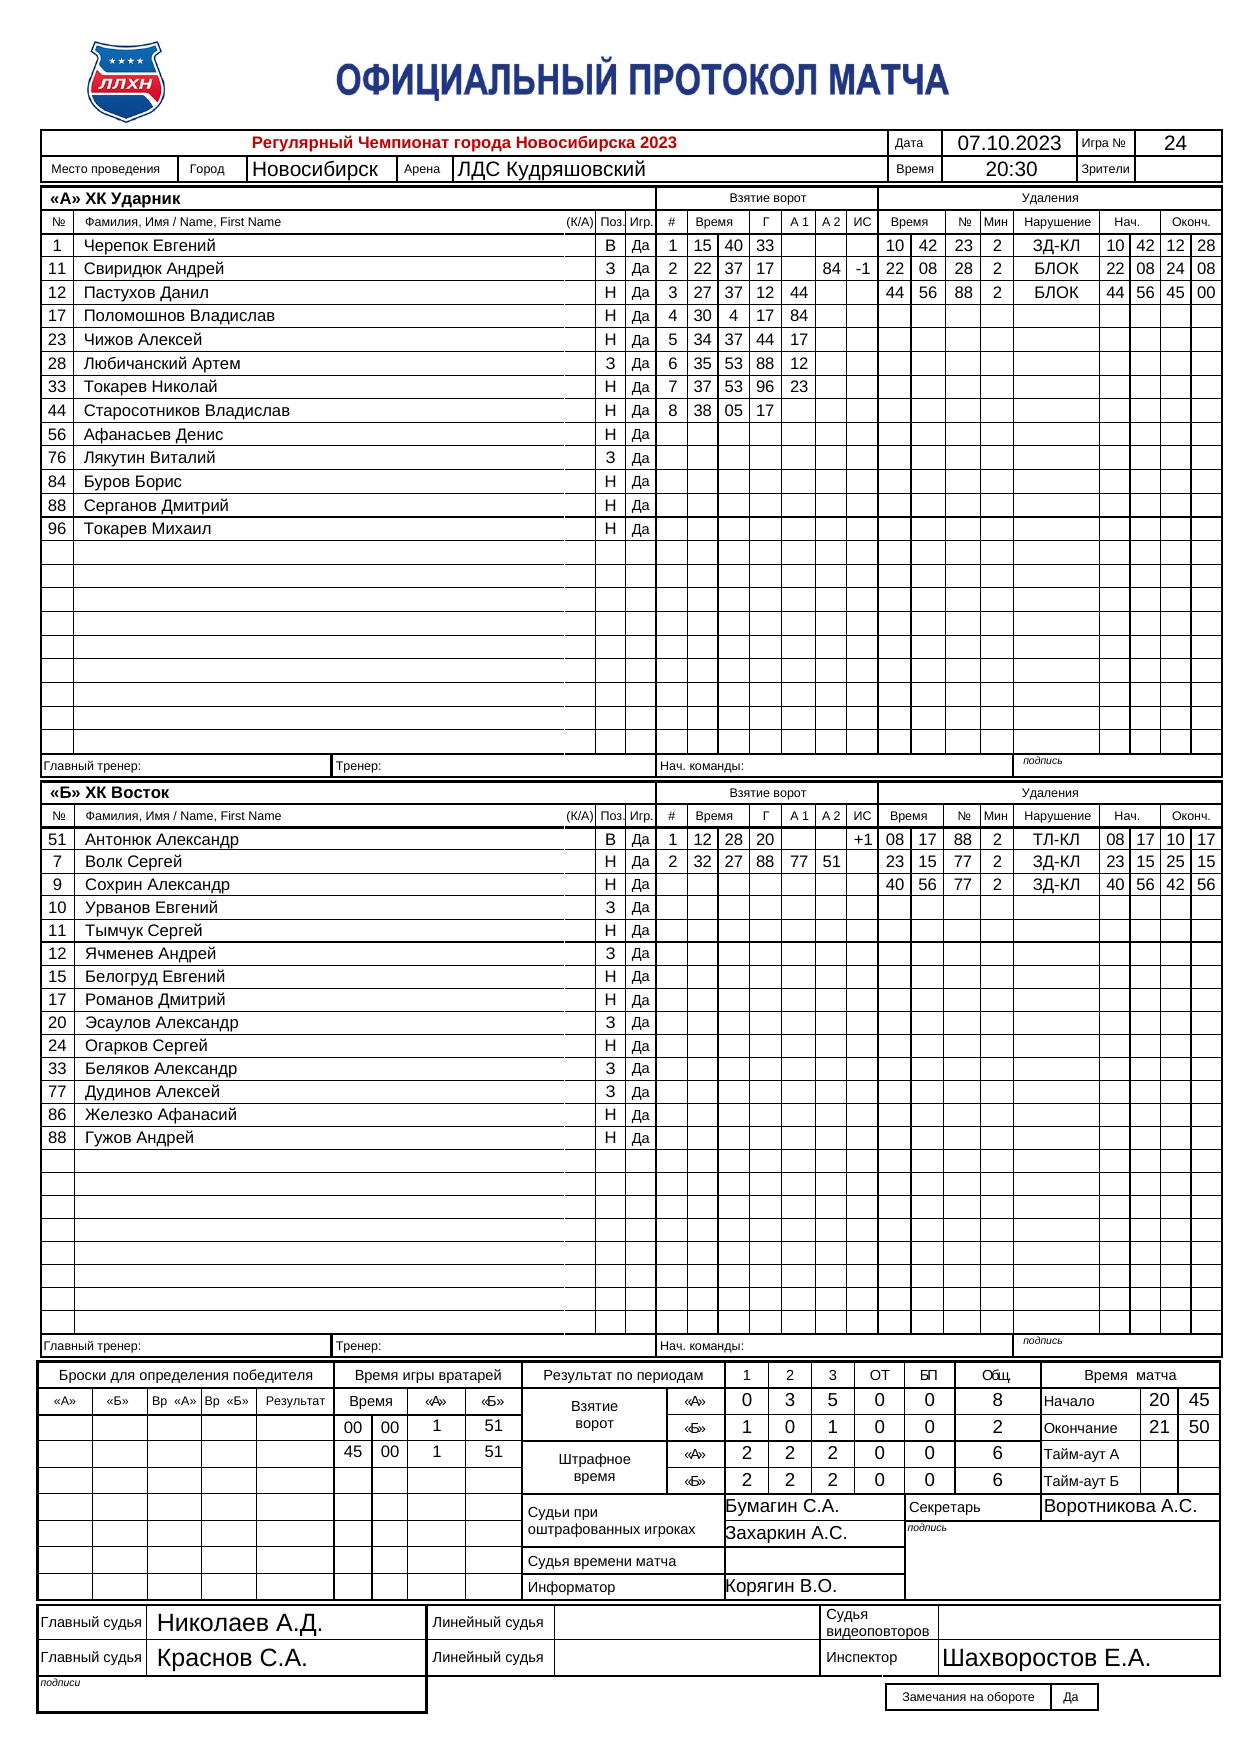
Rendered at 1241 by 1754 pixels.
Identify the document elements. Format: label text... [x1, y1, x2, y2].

table_cell 45 [1161, 281, 1190, 303]
table_cell 28 [42, 352, 73, 374]
table_cell [42, 1219, 74, 1241]
table_cell [719, 659, 749, 682]
table_cell 23 [782, 376, 815, 398]
table_cell 56 [1131, 281, 1160, 303]
table_cell [565, 1288, 595, 1310]
table_cell [816, 1012, 846, 1033]
table_cell [565, 494, 595, 516]
table_cell 22 [879, 257, 910, 280]
table_cell [1131, 1035, 1160, 1057]
table_cell [816, 683, 846, 706]
table_cell А 1 [782, 805, 815, 826]
table_cell 22 [1100, 257, 1129, 280]
table_cell 0 [769, 1415, 811, 1440]
table_cell [1100, 1173, 1129, 1195]
table_cell [879, 1219, 910, 1241]
table_cell [879, 1311, 910, 1333]
table_cell [1131, 588, 1160, 611]
table_cell [1131, 328, 1160, 351]
table_cell [1100, 1311, 1129, 1333]
table_cell 1 [726, 1415, 768, 1440]
table_cell [719, 1173, 749, 1195]
table_cell 15 [688, 235, 717, 256]
table_cell [596, 1219, 625, 1241]
table_cell [946, 707, 980, 729]
table_cell Информатор [523, 1575, 724, 1599]
table_cell [42, 707, 73, 729]
table_cell [657, 1242, 687, 1264]
table_cell [981, 1104, 1013, 1126]
table_cell Главный судья [39, 1606, 146, 1639]
table_cell [912, 1219, 943, 1241]
table_cell [782, 1288, 815, 1310]
table_cell [750, 1219, 781, 1241]
table_cell [1131, 518, 1160, 540]
table_cell [596, 1288, 625, 1310]
table_cell [1161, 659, 1190, 682]
table_cell [565, 399, 595, 422]
table_cell [1179, 1468, 1219, 1493]
table_cell [148, 1521, 201, 1546]
table_cell [74, 612, 564, 634]
table_cell Тымчук Сергей [75, 920, 564, 941]
table_cell Н [596, 874, 625, 895]
table_cell [1014, 1219, 1099, 1241]
table_cell [879, 1265, 910, 1287]
table_cell [981, 305, 1013, 327]
table_cell [782, 1012, 815, 1033]
table_cell [879, 588, 910, 611]
table_cell [719, 1288, 749, 1310]
table_cell Старосотников Владислав [74, 399, 564, 422]
table_cell Да [626, 518, 655, 540]
table_cell [39, 1574, 92, 1599]
table_cell [981, 1265, 1013, 1287]
table_cell [750, 446, 781, 469]
table_cell Буров Борис [74, 470, 564, 493]
table_cell [946, 494, 980, 516]
table_cell [782, 588, 815, 611]
table_cell [1192, 683, 1221, 706]
table_cell Линейный судья [428, 1606, 554, 1639]
table_cell [912, 612, 945, 634]
table_cell [944, 966, 980, 987]
table_cell [1014, 588, 1099, 611]
table_cell [912, 352, 945, 374]
table_cell З [596, 1081, 625, 1103]
table_cell [719, 1311, 749, 1333]
table_cell 11 [42, 920, 74, 941]
table_cell [148, 1574, 201, 1599]
table_cell З [596, 1058, 625, 1079]
table_cell [944, 1127, 980, 1149]
table_cell [1014, 1265, 1099, 1287]
table_cell [879, 1150, 910, 1172]
table_cell [565, 659, 595, 682]
table_cell [1131, 1081, 1160, 1103]
table_cell [879, 518, 910, 540]
table_cell Нач. [1100, 211, 1160, 233]
table_cell # [657, 211, 687, 233]
table_cell Любичанский Артем [74, 352, 564, 374]
table_cell 7 [42, 850, 74, 872]
table_cell Да [626, 399, 655, 422]
table_cell [879, 730, 910, 753]
table_cell [1161, 541, 1190, 564]
table_cell [944, 943, 980, 964]
table_cell [626, 588, 655, 611]
table_cell [1192, 376, 1221, 398]
table_cell [879, 376, 910, 398]
table_cell [565, 423, 595, 445]
table_cell [782, 896, 815, 918]
table_cell [750, 1127, 781, 1149]
table_cell [946, 636, 980, 658]
table_cell [981, 1288, 1013, 1310]
table_cell Да [626, 257, 655, 280]
table_cell [879, 966, 910, 987]
table_cell [1014, 565, 1099, 587]
table_cell [1161, 1058, 1190, 1079]
table_cell [1192, 1012, 1221, 1033]
table_cell [944, 896, 980, 918]
table_cell Оконч. [1161, 805, 1221, 826]
table_cell ЛДС Кудряшовский [454, 157, 887, 181]
table_cell [981, 1196, 1013, 1218]
table_cell [657, 943, 687, 964]
table_cell 6 [956, 1468, 1040, 1493]
table_cell [944, 1104, 980, 1126]
table_cell 3 [657, 281, 687, 303]
table_cell [847, 874, 877, 895]
table_cell [944, 1196, 980, 1218]
table_cell [657, 1288, 687, 1310]
table_cell [1014, 730, 1099, 753]
table_cell Беляков Александр [75, 1058, 564, 1079]
table_cell 27 [688, 281, 717, 303]
table_cell [847, 1311, 877, 1333]
table_cell [1100, 966, 1129, 987]
table_cell Н [596, 281, 625, 303]
table_cell «А» [668, 1389, 724, 1413]
table_cell [719, 1081, 749, 1103]
table_cell [1192, 1219, 1221, 1241]
table_cell [847, 1173, 877, 1195]
table_cell [1131, 1150, 1160, 1172]
table_cell [750, 494, 781, 516]
table_cell 44 [1100, 281, 1129, 303]
table_cell В [596, 829, 625, 849]
table_cell [1161, 896, 1190, 918]
table_cell 15 [1131, 850, 1160, 872]
table_cell [1014, 636, 1099, 658]
table_cell БЛОК [1014, 281, 1099, 303]
table_cell [816, 1265, 846, 1287]
table_cell [373, 1547, 407, 1573]
table_cell 33 [42, 1058, 74, 1079]
table_cell [847, 1265, 877, 1287]
table_cell [782, 730, 815, 753]
table_cell [42, 1311, 74, 1333]
table_cell [565, 920, 595, 941]
table_cell [75, 1311, 564, 1333]
table_cell 2 [981, 850, 1013, 872]
table_cell Да [626, 920, 655, 941]
table_cell [688, 1058, 717, 1079]
table_cell 53 [719, 352, 749, 374]
table_cell [1131, 1127, 1160, 1149]
table_cell [148, 1416, 201, 1440]
table_cell [1131, 1242, 1160, 1264]
table_cell [944, 1035, 980, 1057]
table_cell 34 [688, 328, 717, 351]
table_cell [1192, 707, 1221, 729]
table_cell Лякутин Виталий [74, 446, 564, 469]
table_cell [1131, 612, 1160, 634]
table_cell 17 [750, 257, 781, 280]
table_cell Тайм-аут Б [1042, 1468, 1140, 1493]
table_cell [1014, 1173, 1099, 1195]
table_cell [1192, 352, 1221, 374]
table_cell Штрафное время [523, 1442, 666, 1493]
table_cell 1 [408, 1416, 465, 1440]
table_cell [816, 541, 846, 564]
table_cell [1192, 989, 1221, 1011]
table_cell Время [879, 211, 945, 233]
table_cell Главный тренер: [42, 1335, 330, 1356]
table_cell 50 [1179, 1415, 1219, 1440]
table_cell 28 [1192, 235, 1221, 256]
table_cell [1192, 541, 1221, 564]
table_cell [719, 943, 749, 964]
table_cell 0 [905, 1468, 954, 1493]
table_cell [688, 1311, 717, 1333]
table_cell [946, 305, 980, 327]
table_cell Да [626, 281, 655, 303]
table_cell [657, 565, 687, 587]
table_cell [657, 989, 687, 1011]
table_cell [750, 1288, 781, 1310]
table_cell [688, 1127, 717, 1149]
table_cell [879, 707, 910, 729]
table_cell 5 [657, 328, 687, 351]
table_cell 4 [719, 305, 749, 327]
table_cell Нач. [1100, 805, 1160, 826]
table_cell [565, 1104, 595, 1126]
table_cell 84 [816, 257, 846, 280]
table_cell [1161, 1265, 1190, 1287]
table_cell [75, 1196, 564, 1218]
table_cell [750, 1058, 781, 1079]
table_cell 5 [812, 1389, 854, 1413]
table_cell [879, 1288, 910, 1310]
table_cell 38 [688, 399, 717, 422]
table_cell 53 [719, 376, 749, 398]
table_cell [1131, 1288, 1160, 1310]
table_cell [816, 707, 846, 729]
table_cell [1161, 446, 1190, 469]
table_cell [816, 399, 846, 422]
table_cell [657, 874, 687, 895]
table_cell [626, 612, 655, 634]
table_cell [981, 896, 1013, 918]
table_cell 6 [657, 352, 687, 374]
table_cell [565, 1035, 595, 1057]
table_cell [719, 446, 749, 469]
table_cell 40 [719, 235, 749, 256]
table_cell [1131, 1012, 1160, 1033]
table_cell [782, 257, 815, 280]
table_cell [750, 896, 781, 918]
table_cell [1100, 896, 1129, 918]
table_cell [1141, 1441, 1177, 1467]
table_cell [912, 730, 945, 753]
table_cell 37 [719, 281, 749, 303]
table_cell [688, 636, 717, 658]
table_cell [912, 636, 945, 658]
table_cell [657, 494, 687, 516]
table_cell [565, 1173, 595, 1195]
table_cell [719, 874, 749, 895]
table_cell [879, 1242, 910, 1264]
table_cell [373, 1494, 407, 1520]
table_cell [1192, 730, 1221, 753]
table_cell «Б» [668, 1415, 724, 1440]
table_cell [1161, 1242, 1190, 1264]
table_cell [1100, 1242, 1129, 1264]
table_cell [782, 470, 815, 493]
table_cell [981, 328, 1013, 351]
table_cell [912, 1127, 943, 1149]
table_cell [879, 399, 910, 422]
table_cell [1192, 588, 1221, 611]
table_cell [626, 707, 655, 729]
table_cell Поз. [596, 211, 625, 233]
table_cell [688, 588, 717, 611]
table_cell [1192, 494, 1221, 516]
table_cell [782, 920, 815, 941]
table_cell Г [750, 805, 781, 826]
table_cell [1100, 1081, 1129, 1103]
table_cell [816, 966, 846, 987]
table_cell 51 [466, 1416, 521, 1440]
table_cell [657, 1150, 687, 1172]
table_cell [1161, 1173, 1190, 1195]
table_cell [1161, 376, 1190, 398]
table_cell [688, 1104, 717, 1126]
table_cell [42, 1150, 74, 1172]
table_cell [1161, 1288, 1190, 1310]
table_cell [816, 659, 846, 682]
table_cell [1100, 494, 1129, 516]
table_cell [93, 1468, 147, 1493]
table_cell Тренер: [333, 1335, 655, 1356]
table_cell [565, 1150, 595, 1172]
table_cell Мин [981, 805, 1013, 826]
table_cell [879, 1058, 910, 1079]
table_cell [657, 518, 687, 540]
table_cell [981, 399, 1013, 422]
table_cell [847, 446, 877, 469]
table_cell Нарушение [1014, 211, 1099, 233]
table_cell Тренер: [333, 755, 655, 776]
table_cell [1161, 1219, 1190, 1241]
table_cell [688, 612, 717, 634]
table_cell [981, 636, 1013, 658]
table_cell 1 [408, 1441, 465, 1467]
table_cell [912, 541, 945, 564]
table_cell Н [596, 1104, 625, 1126]
table_cell [1131, 683, 1160, 706]
table_cell [816, 423, 846, 445]
table_cell [1014, 612, 1099, 634]
table_header Броски для определения победителя [39, 1363, 333, 1387]
table_cell [565, 730, 595, 753]
table_cell [750, 943, 781, 964]
table_cell [657, 1196, 687, 1218]
table_cell [688, 446, 717, 469]
table_cell 35 [688, 352, 717, 374]
table_cell [782, 1127, 815, 1149]
table_cell [981, 565, 1013, 587]
table_cell [879, 446, 910, 469]
table_cell [816, 943, 846, 964]
table_cell [981, 683, 1013, 706]
table_cell [1131, 1173, 1160, 1195]
table_cell 20 [750, 829, 781, 849]
table_cell [42, 730, 73, 753]
table_cell [466, 1547, 521, 1573]
table_cell [1100, 683, 1129, 706]
table_cell 17 [42, 305, 73, 327]
table_cell [1100, 541, 1129, 564]
table_cell 42 [912, 235, 945, 256]
table_cell [657, 1081, 687, 1103]
table_cell [1014, 541, 1099, 564]
table_cell [565, 1311, 595, 1333]
table_cell [912, 1242, 943, 1264]
table_cell 2 [981, 829, 1013, 849]
table_cell [726, 1548, 904, 1573]
table_cell [847, 541, 877, 564]
table_cell Романов Дмитрий [75, 989, 564, 1011]
table_cell [657, 1173, 687, 1195]
table_cell [750, 730, 781, 753]
table_cell Главный тренер: [42, 755, 330, 776]
table_cell [981, 989, 1013, 1011]
table_cell [1161, 989, 1190, 1011]
table_cell [148, 1468, 201, 1493]
table_cell [596, 1196, 625, 1218]
table_cell [750, 518, 781, 540]
table_cell [1014, 1012, 1099, 1033]
table_cell [981, 470, 1013, 493]
table_cell Н [596, 518, 625, 540]
table_cell подпись [906, 1522, 1219, 1599]
table_cell [688, 1150, 717, 1172]
table_cell [1100, 518, 1129, 540]
table_cell [1192, 1196, 1221, 1218]
table_cell [555, 1640, 819, 1675]
table_cell [944, 1012, 980, 1033]
table_cell Николаев А.Д. [147, 1606, 425, 1639]
table_cell [1131, 352, 1160, 374]
table_cell [335, 1574, 371, 1599]
table_cell [750, 1012, 781, 1033]
table_cell [565, 588, 595, 611]
table_cell [847, 659, 877, 682]
table_cell [879, 683, 910, 706]
table_cell [847, 1219, 877, 1241]
table_cell 17 [1131, 829, 1160, 849]
table_cell [946, 730, 980, 753]
table_cell [1100, 989, 1129, 1011]
table_cell [373, 1521, 407, 1546]
table_header Удаления [879, 783, 1221, 803]
table_cell 2 [981, 257, 1013, 280]
table_cell [688, 730, 717, 753]
table_cell [1192, 896, 1221, 918]
table_cell [750, 707, 781, 729]
table_cell 37 [688, 376, 717, 398]
table_cell [1014, 423, 1099, 445]
table_cell [565, 707, 595, 729]
table_cell [1100, 376, 1129, 398]
table_cell [719, 730, 749, 753]
table_cell [847, 1196, 877, 1218]
table_cell [565, 1012, 595, 1033]
table_cell № [42, 805, 74, 826]
table_cell [74, 636, 564, 658]
table_cell 32 [688, 850, 717, 872]
table_cell [946, 376, 980, 398]
table_cell [1100, 707, 1129, 729]
table_cell 10 [1161, 829, 1190, 849]
table_cell [39, 1547, 92, 1573]
table_cell Нач. команды: [657, 1335, 1012, 1356]
table_cell [1014, 494, 1099, 516]
table_header 2 [769, 1363, 811, 1387]
table_cell 27 [719, 850, 749, 872]
table_cell 84 [42, 470, 73, 493]
table_cell [816, 328, 846, 351]
table_cell 8 [657, 399, 687, 422]
table_header «Б» ХК Восток [42, 783, 655, 803]
table_cell [847, 730, 877, 753]
table_cell [719, 920, 749, 941]
table_cell [912, 896, 943, 918]
table_cell [408, 1494, 465, 1520]
table_cell [750, 541, 781, 564]
table_cell [1014, 518, 1099, 540]
table_cell [816, 588, 846, 611]
table_cell [1192, 1173, 1221, 1195]
table_cell 05 [719, 399, 749, 422]
table_cell [466, 1521, 521, 1546]
table_cell [981, 1081, 1013, 1103]
table_cell [883, 1677, 1220, 1681]
table_header 3 [812, 1363, 854, 1387]
table_cell [565, 1081, 595, 1103]
table_cell [626, 1173, 655, 1195]
table_cell # [657, 805, 687, 826]
table_header Взятие ворот [657, 188, 877, 209]
table_cell [1131, 1104, 1160, 1126]
table_cell [1100, 470, 1129, 493]
table_cell [981, 612, 1013, 634]
table_cell З [596, 257, 625, 280]
table_cell [1161, 423, 1190, 445]
table_cell [657, 588, 687, 611]
table_cell [816, 1242, 846, 1264]
table_cell [1100, 565, 1129, 587]
table_cell 23 [1100, 850, 1129, 872]
table_cell ИС [847, 211, 877, 233]
table_cell [1014, 446, 1099, 469]
table_cell [782, 874, 815, 895]
table_cell [565, 612, 595, 634]
table_cell [1192, 470, 1221, 493]
table_cell Да [626, 423, 655, 445]
table_cell Корягин В.О. [726, 1575, 904, 1599]
table_cell [596, 588, 625, 611]
table_cell [1100, 1219, 1129, 1241]
table_cell [1192, 1150, 1221, 1172]
table_cell [847, 896, 877, 918]
table_cell 45 [335, 1441, 371, 1467]
table_cell [750, 1035, 781, 1057]
table_cell [912, 423, 945, 445]
table_cell [1131, 565, 1160, 587]
table_cell [202, 1441, 256, 1467]
table_cell [565, 1219, 595, 1241]
table_cell [847, 376, 877, 398]
table_cell [719, 707, 749, 729]
table_cell [750, 1265, 781, 1287]
table_cell [981, 352, 1013, 374]
table_cell 88 [42, 1127, 74, 1149]
table_cell 12 [688, 829, 717, 849]
table_cell [750, 612, 781, 634]
table_cell [719, 541, 749, 564]
table_cell [1014, 707, 1099, 729]
table_cell [257, 1441, 333, 1467]
table_cell (К/А) [565, 805, 595, 826]
table_cell [596, 1173, 625, 1195]
table_cell [1161, 328, 1190, 351]
table_cell [944, 1081, 980, 1103]
table_cell [1131, 376, 1160, 398]
table_cell [912, 518, 945, 540]
table_cell [912, 1196, 943, 1218]
table_cell [626, 683, 655, 706]
table_cell [847, 943, 877, 964]
table_cell [1014, 683, 1099, 706]
table_cell [912, 1081, 943, 1103]
table_cell [782, 1242, 815, 1264]
table_cell [719, 966, 749, 987]
table_cell [879, 565, 910, 587]
table_cell [596, 683, 625, 706]
table_cell [912, 565, 945, 587]
table_cell [981, 659, 1013, 682]
table_cell 0 [855, 1442, 904, 1467]
table_cell [1100, 423, 1129, 445]
table_cell 10 [1100, 235, 1129, 256]
table_cell [1100, 636, 1129, 658]
table_cell [981, 494, 1013, 516]
table_cell [74, 730, 564, 753]
table_cell Н [596, 920, 625, 941]
table_cell [565, 896, 595, 918]
table_cell 24 [42, 1035, 74, 1057]
table_cell [1014, 328, 1099, 351]
table_cell 12 [1161, 235, 1190, 256]
table_cell [816, 1196, 846, 1218]
table_cell [946, 328, 980, 351]
table_cell [782, 612, 815, 634]
table_cell [75, 1150, 564, 1172]
table_cell Ячменев Андрей [75, 943, 564, 964]
table_cell [782, 1196, 815, 1218]
table_cell [74, 541, 564, 564]
table_cell [750, 966, 781, 987]
table_cell [847, 1288, 877, 1310]
table_cell «Б» [93, 1389, 147, 1413]
table_cell [1136, 157, 1221, 181]
table_cell [1192, 446, 1221, 469]
table_cell [657, 966, 687, 987]
table_cell [626, 636, 655, 658]
table_cell [657, 541, 687, 564]
table_cell [565, 281, 595, 303]
table_cell 40 [879, 874, 910, 895]
table_cell 56 [42, 423, 73, 445]
table_cell [657, 896, 687, 918]
table_cell [565, 1196, 595, 1218]
table_cell [148, 1494, 201, 1520]
table_cell Да [626, 829, 655, 849]
table_cell [42, 1173, 74, 1195]
table_cell [750, 989, 781, 1011]
table_cell 0 [855, 1468, 904, 1493]
table_cell [719, 494, 749, 516]
table_cell [1192, 920, 1221, 941]
table_cell [1100, 730, 1129, 753]
table_cell Да [626, 494, 655, 516]
table_cell [719, 588, 749, 611]
table_cell [879, 1196, 910, 1218]
table_cell [879, 494, 910, 516]
table_cell Железко Афанасий [75, 1104, 564, 1126]
table_cell [847, 989, 877, 1011]
table_cell [565, 541, 595, 564]
table_cell [688, 966, 717, 987]
table_cell Линейный судья [428, 1640, 554, 1675]
table_cell [782, 966, 815, 987]
table_cell [719, 1035, 749, 1057]
table_cell [202, 1574, 256, 1599]
table_cell 21 [1141, 1415, 1177, 1440]
table_cell Н [596, 399, 625, 422]
table_header 1 [726, 1363, 768, 1387]
table_cell [816, 1150, 846, 1172]
table_cell З [596, 943, 625, 964]
table_cell 42 [1131, 235, 1160, 256]
table_cell [879, 470, 910, 493]
table_header Регулярный Чемпионат города Новосибирска 2023 [42, 131, 887, 155]
table_cell [750, 565, 781, 587]
table_cell 56 [912, 281, 945, 303]
table_cell 2 [769, 1442, 811, 1467]
table_cell [688, 659, 717, 682]
table_cell [847, 328, 877, 351]
table_cell [257, 1521, 333, 1546]
table_cell [782, 1311, 815, 1333]
table_cell [565, 565, 595, 587]
table_cell [782, 235, 815, 256]
table_cell [981, 966, 1013, 987]
table_cell [565, 1127, 595, 1149]
table_cell Время [335, 1389, 407, 1413]
table_cell [1014, 1288, 1099, 1310]
table_cell [912, 1058, 943, 1079]
table_cell [555, 1606, 819, 1639]
table_cell Тайм-аут А [1042, 1441, 1140, 1467]
table_cell 17 [782, 328, 815, 351]
table_cell Антонюк Александр [75, 829, 564, 849]
table_cell Н [596, 1035, 625, 1057]
table_cell [1161, 1311, 1190, 1333]
table_cell [816, 730, 846, 753]
table_cell [688, 943, 717, 964]
table_cell -1 [847, 257, 877, 280]
table_cell [93, 1494, 147, 1520]
table_cell 51 [42, 829, 74, 849]
table_cell Н [596, 850, 625, 872]
table_cell 2 [981, 874, 1013, 895]
table_header БП [905, 1363, 954, 1387]
table_cell [1131, 707, 1160, 729]
table_cell Фамилия, Имя / Name, First Name [75, 805, 565, 826]
table_cell [42, 636, 73, 658]
table_cell 0 [905, 1442, 954, 1467]
table_cell [981, 588, 1013, 611]
table_cell Да [626, 943, 655, 964]
table_cell [626, 1265, 655, 1287]
table_cell [719, 612, 749, 634]
table_cell [657, 920, 687, 941]
table_cell [657, 470, 687, 493]
table_cell 51 [466, 1441, 521, 1467]
table_cell 56 [912, 874, 943, 895]
table_cell [257, 1468, 333, 1493]
table_cell [1192, 943, 1221, 964]
table_cell [1131, 446, 1160, 469]
table_cell З [596, 446, 625, 469]
table_cell [1100, 328, 1129, 351]
table_header Замечания на обороте [887, 1685, 1050, 1709]
table_cell [688, 1265, 717, 1287]
table_cell ЗД-КЛ [1014, 235, 1099, 256]
table_cell [944, 1219, 980, 1241]
table_cell [466, 1468, 521, 1493]
table_cell [847, 612, 877, 634]
table_cell [912, 1265, 943, 1287]
table_cell [596, 730, 625, 753]
table_cell БЛОК [1014, 257, 1099, 280]
table_cell [1014, 470, 1099, 493]
table_cell Время [889, 157, 941, 181]
table_cell 0 [855, 1415, 904, 1440]
table_cell [816, 305, 846, 327]
table_cell [565, 328, 595, 351]
table_cell Токарев Николай [74, 376, 564, 398]
table_cell [847, 1035, 877, 1057]
table_cell [782, 683, 815, 706]
table_cell [688, 470, 717, 493]
table_cell [879, 328, 910, 351]
table_cell [847, 1058, 877, 1079]
table_cell [565, 376, 595, 398]
table_cell [912, 1173, 943, 1195]
table_cell [688, 874, 717, 895]
table_cell [335, 1494, 371, 1520]
table_cell [1131, 494, 1160, 516]
table_cell [946, 588, 980, 611]
table_cell 12 [42, 281, 73, 303]
table_cell [912, 943, 943, 964]
table_cell [816, 1081, 846, 1103]
table_cell [688, 1035, 717, 1057]
table_cell Дудинов Алексей [75, 1081, 564, 1103]
table_cell 76 [42, 446, 73, 469]
table_cell 88 [42, 494, 73, 516]
table_cell Зрители [1078, 157, 1134, 181]
table_cell [1161, 470, 1190, 493]
table_cell «А» [39, 1389, 92, 1413]
table_cell [750, 920, 781, 941]
table_cell [93, 1547, 147, 1573]
table_cell [912, 707, 945, 729]
table_cell [1131, 1311, 1160, 1333]
table_cell [1161, 352, 1190, 374]
table_cell [1131, 1265, 1160, 1287]
table_cell [782, 989, 815, 1011]
table_cell [750, 423, 781, 445]
table_cell [946, 565, 980, 587]
table_cell [688, 494, 717, 516]
table_cell [1100, 1196, 1129, 1218]
table_cell Н [596, 494, 625, 516]
table_cell [782, 1058, 815, 1079]
table_cell [626, 541, 655, 564]
table_cell «Б » [466, 1389, 521, 1413]
table_cell [816, 874, 846, 895]
table_cell Да [626, 966, 655, 987]
table_cell [912, 588, 945, 611]
table_cell [981, 1219, 1013, 1241]
table_cell [1131, 1058, 1160, 1079]
table_cell [596, 707, 625, 729]
table_cell [42, 541, 73, 564]
table_cell [373, 1468, 407, 1493]
table_cell [626, 659, 655, 682]
table_cell [1192, 1127, 1221, 1149]
table_cell Н [596, 305, 625, 327]
table_cell [565, 235, 595, 256]
table_cell 10 [42, 896, 74, 918]
table_cell [816, 352, 846, 374]
table_header Время игры вратарей [335, 1363, 521, 1387]
table_cell [782, 636, 815, 658]
table_cell [75, 1173, 564, 1195]
table_cell [719, 565, 749, 587]
table_cell [981, 1035, 1013, 1057]
table_cell 3 [769, 1389, 811, 1413]
table_header Игра № [1078, 131, 1134, 155]
table_cell [93, 1416, 147, 1440]
table_cell Да [626, 1035, 655, 1057]
table_cell [596, 1242, 625, 1264]
table_cell 8 [956, 1389, 1040, 1413]
table_cell Да [626, 1104, 655, 1126]
table_cell [373, 1574, 407, 1599]
table_cell [1192, 328, 1221, 351]
table_cell [750, 683, 781, 706]
table_cell [75, 1288, 564, 1310]
table_cell [981, 730, 1013, 753]
table_cell [1100, 1265, 1129, 1287]
table_cell [565, 257, 595, 280]
table_cell 00 [373, 1416, 407, 1440]
table_cell Время [688, 211, 749, 233]
table_cell [688, 989, 717, 1011]
table_cell [944, 1288, 980, 1310]
table_cell [596, 1265, 625, 1287]
table_cell 88 [946, 281, 980, 303]
table_cell [1014, 943, 1099, 964]
table_cell [981, 707, 1013, 729]
table_cell [816, 1288, 846, 1310]
table_cell [1192, 966, 1221, 987]
table_cell [750, 1104, 781, 1126]
table_cell 00 [373, 1441, 407, 1467]
table_cell [1014, 352, 1099, 374]
table_cell [1100, 399, 1129, 422]
table_cell Новосибирск [248, 157, 396, 181]
table_cell 08 [1100, 829, 1129, 849]
table_cell 77 [944, 874, 980, 895]
table_cell Да [626, 446, 655, 469]
table_cell [912, 966, 943, 987]
table_cell 23 [946, 235, 980, 256]
table_cell [657, 730, 687, 753]
table_cell [879, 541, 910, 564]
table_cell [1192, 1104, 1221, 1126]
table_cell 17 [912, 829, 943, 849]
table_cell [688, 896, 717, 918]
table_cell [912, 989, 943, 1011]
table_cell [750, 1081, 781, 1103]
table_cell [750, 636, 781, 658]
table_cell [1099, 1682, 1220, 1711]
table_cell [719, 470, 749, 493]
table_cell [1131, 920, 1160, 941]
table_header Время матча [1042, 1363, 1219, 1387]
table_cell [39, 1521, 92, 1546]
table_cell [719, 423, 749, 445]
table_cell Бумагин С.А. [726, 1495, 904, 1520]
table_cell [816, 376, 846, 398]
table_cell Черепок Евгений [74, 235, 564, 256]
table_cell [981, 1150, 1013, 1172]
table_header «А» ХК Ударник [42, 188, 655, 209]
table_cell Чижов Алексей [74, 328, 564, 351]
table_cell [1131, 1219, 1160, 1241]
table_cell [1100, 1035, 1129, 1057]
table_cell [944, 1173, 980, 1195]
table_cell 12 [750, 281, 781, 303]
table_cell [408, 1547, 465, 1573]
table_cell Н [596, 328, 625, 351]
table_cell 45 [1179, 1389, 1219, 1413]
table_cell А 1 [782, 211, 815, 233]
table_cell [257, 1547, 333, 1573]
table_cell [688, 423, 717, 445]
table_cell [1161, 966, 1190, 987]
table_cell [657, 1265, 687, 1287]
table_cell [565, 470, 595, 493]
table_cell [879, 423, 910, 445]
table_cell 08 [1131, 257, 1160, 280]
table_cell [750, 588, 781, 611]
table_cell [879, 896, 910, 918]
table_cell [657, 1219, 687, 1241]
table_cell [912, 1104, 943, 1126]
table_cell Н [596, 470, 625, 493]
table_cell [1161, 707, 1190, 729]
table_cell 12 [782, 352, 815, 374]
table_cell +1 [847, 829, 877, 849]
table_cell [847, 470, 877, 493]
table_cell 33 [750, 235, 781, 256]
table_cell [202, 1521, 256, 1546]
table_cell 40 [1100, 874, 1129, 895]
table_cell [719, 1265, 749, 1287]
table_cell [944, 1265, 980, 1287]
table_cell [847, 1081, 877, 1103]
table_cell [1131, 636, 1160, 658]
table_cell [1131, 305, 1160, 327]
table_cell [42, 659, 73, 682]
table_cell [596, 636, 625, 658]
table_cell [657, 1127, 687, 1149]
table_cell 77 [944, 850, 980, 872]
table_cell [946, 399, 980, 422]
table_cell [42, 1242, 74, 1264]
table_cell [946, 423, 980, 445]
table_cell 0 [905, 1415, 954, 1440]
table_cell [1192, 1242, 1221, 1264]
table_cell [816, 518, 846, 540]
table_cell ЗД-КЛ [1014, 850, 1099, 872]
table_cell 17 [750, 399, 781, 422]
table_cell 24 [1161, 257, 1190, 280]
table_cell [93, 1441, 147, 1467]
table_cell [688, 565, 717, 587]
table_cell [596, 659, 625, 682]
table_cell [1131, 943, 1160, 964]
table_cell [1192, 1311, 1221, 1333]
table_cell Судья видеоповторов [821, 1606, 938, 1639]
table_cell [74, 707, 564, 729]
table_cell [946, 541, 980, 564]
table_cell [912, 494, 945, 516]
table_cell 51 [816, 850, 846, 872]
table_cell [202, 1494, 256, 1520]
table_cell 77 [782, 850, 815, 872]
table_cell Начало [1042, 1389, 1140, 1413]
table_cell [408, 1521, 465, 1546]
table_cell [847, 920, 877, 941]
table_cell [946, 683, 980, 706]
table_cell З [596, 352, 625, 374]
table_cell [750, 1173, 781, 1195]
table_cell [1161, 920, 1190, 941]
table_cell [257, 1494, 333, 1520]
table_cell 28 [946, 257, 980, 280]
table_cell [944, 989, 980, 1011]
table_cell [596, 612, 625, 634]
table_cell [1192, 1035, 1221, 1057]
table_cell Результат [257, 1389, 333, 1413]
table_cell [1131, 423, 1160, 445]
table_cell № [946, 211, 980, 233]
table_cell [148, 1547, 201, 1573]
table_cell 2 [726, 1442, 768, 1467]
table_cell [912, 1012, 943, 1033]
table_cell [626, 1196, 655, 1218]
table_cell [1014, 1311, 1099, 1333]
table_cell [1131, 659, 1160, 682]
table_cell [816, 1173, 846, 1195]
table_cell [1100, 446, 1129, 469]
table_cell [847, 494, 877, 516]
table_cell [657, 1058, 687, 1079]
table_cell 88 [944, 829, 980, 849]
table_cell [912, 1035, 943, 1057]
table_cell Г [750, 211, 781, 233]
table_cell Игр. [626, 211, 655, 233]
table_cell [688, 1196, 717, 1218]
table_cell [1192, 518, 1221, 540]
table_cell [1100, 1012, 1129, 1033]
table_cell [565, 829, 595, 849]
table_cell [944, 1311, 980, 1333]
table_cell [719, 636, 749, 658]
table_cell 15 [912, 850, 943, 872]
table_cell З [596, 896, 625, 918]
table_header ОТ [855, 1363, 904, 1387]
table_cell [1161, 730, 1190, 753]
table_cell Эсаулов Александр [75, 1012, 564, 1033]
table_cell [1141, 1468, 1177, 1493]
table_cell [879, 1035, 910, 1057]
table_cell [816, 896, 846, 918]
table_cell [42, 565, 73, 587]
table_cell [944, 1058, 980, 1079]
table_cell [944, 1242, 980, 1264]
table_cell [148, 1441, 201, 1467]
table_cell Да [626, 328, 655, 351]
table_cell [847, 588, 877, 611]
table_cell [1014, 989, 1099, 1011]
table_cell 30 [688, 305, 717, 327]
table_cell [596, 565, 625, 587]
table_cell Да [626, 1081, 655, 1103]
table_cell [565, 943, 595, 964]
table_cell [1192, 1265, 1221, 1287]
table_cell [1192, 1081, 1221, 1103]
table_cell [93, 1521, 147, 1546]
table_cell [1192, 659, 1221, 682]
table_cell [847, 1104, 877, 1126]
table_cell [565, 874, 595, 895]
table_cell 44 [782, 281, 815, 303]
table_cell [1192, 1288, 1221, 1310]
table_cell [1192, 305, 1221, 327]
table_cell [847, 399, 877, 422]
table_cell [1192, 612, 1221, 634]
table_cell 2 [769, 1468, 811, 1493]
table_cell [42, 612, 73, 634]
table_cell Секретарь [906, 1495, 1040, 1520]
table_cell [657, 683, 687, 706]
table_cell [782, 943, 815, 964]
table_cell [782, 1035, 815, 1057]
table_cell [816, 612, 846, 634]
table_cell 15 [42, 966, 74, 987]
table_cell 6 [956, 1442, 1040, 1467]
table_cell Да [626, 874, 655, 895]
table_cell [1161, 1196, 1190, 1218]
table_cell 08 [1192, 257, 1221, 280]
table_cell [847, 518, 877, 540]
table_cell Н [596, 989, 625, 1011]
table_cell [981, 1311, 1013, 1333]
table_cell Да [626, 470, 655, 493]
table_cell [981, 1058, 1013, 1079]
table_cell [1192, 399, 1221, 422]
table_cell 0 [905, 1389, 954, 1413]
table_cell 2 [657, 850, 687, 872]
table_cell [912, 659, 945, 682]
table_cell [657, 446, 687, 469]
table_cell 22 [688, 257, 717, 280]
table_cell Да [626, 235, 655, 256]
table_cell [847, 1127, 877, 1149]
table_cell «Б» [668, 1468, 724, 1493]
table_cell Захаркин А.С. [726, 1521, 904, 1546]
table_cell 0 [855, 1389, 904, 1413]
table_cell [596, 541, 625, 564]
table_cell [782, 399, 815, 422]
table_cell Урванов Евгений [75, 896, 564, 918]
table_cell [879, 1104, 910, 1126]
table_cell [816, 1311, 846, 1333]
table_cell Воротникова А.С. [1042, 1495, 1219, 1520]
table_cell 25 [1161, 850, 1190, 872]
table_cell [912, 470, 945, 493]
table_cell 2 [956, 1415, 1040, 1440]
table_cell Нарушение [1014, 805, 1099, 826]
table_cell Свиридюк Андрей [74, 257, 564, 280]
table_header Результат по периодам [523, 1363, 724, 1387]
table_cell [816, 235, 846, 256]
table_cell [1179, 1441, 1219, 1467]
table_cell [939, 1606, 1219, 1639]
table_cell Город [179, 157, 246, 181]
table_cell [782, 829, 815, 849]
table_cell [981, 518, 1013, 540]
table_cell [946, 470, 980, 493]
table_cell № [944, 805, 980, 826]
picture [5, 28, 1179, 129]
table_cell 1 [657, 829, 687, 849]
table_cell [879, 920, 910, 941]
table_cell [946, 612, 980, 634]
table_cell 10 [879, 235, 910, 256]
table_cell Да [626, 1058, 655, 1079]
table_cell 2 [726, 1468, 768, 1493]
table_cell [981, 446, 1013, 469]
table_cell [719, 683, 749, 706]
table_cell Фамилия, Имя / Name, First Name [74, 211, 565, 233]
table_cell [946, 446, 980, 469]
table_cell [912, 683, 945, 706]
table_cell ЗД-КЛ [1014, 874, 1099, 895]
table_header 07.10.2023 [943, 131, 1076, 155]
table_cell [39, 1416, 92, 1440]
table_cell Время [879, 805, 943, 826]
table_cell Да [626, 352, 655, 374]
table_cell [782, 659, 815, 682]
table_cell 2 [812, 1468, 854, 1493]
table_cell [1161, 305, 1190, 327]
table_cell 2 [657, 257, 687, 280]
table_cell Краснов С.А. [147, 1640, 425, 1675]
table_cell [1014, 399, 1099, 422]
table_cell [688, 683, 717, 706]
table_cell [816, 1127, 846, 1149]
table_cell Судьи при оштрафованных игроках [523, 1495, 724, 1546]
table_cell 77 [42, 1081, 74, 1103]
table_cell [782, 541, 815, 564]
table_cell [1161, 1104, 1190, 1126]
table_cell [1131, 470, 1160, 493]
table_header Взятие ворот [657, 783, 877, 803]
table_cell Н [596, 966, 625, 987]
table_cell [1014, 1104, 1099, 1126]
table_cell [1131, 1196, 1160, 1218]
table_cell [847, 1012, 877, 1033]
table_cell 20 [42, 1012, 74, 1033]
table_cell Серганов Дмитрий [74, 494, 564, 516]
table_cell (К/А) [565, 211, 595, 233]
table_cell [688, 1219, 717, 1241]
table_cell [847, 966, 877, 987]
table_cell Н [596, 423, 625, 445]
table_cell 0 [726, 1389, 768, 1413]
table_cell 11 [42, 257, 73, 280]
table_cell [688, 707, 717, 729]
table_cell 44 [750, 328, 781, 351]
table_cell [565, 636, 595, 658]
table_cell [688, 1081, 717, 1103]
table_cell [1131, 989, 1160, 1011]
table_cell 15 [1192, 850, 1221, 872]
table_cell [75, 1242, 564, 1264]
table_cell 96 [42, 518, 73, 540]
table_cell [879, 989, 910, 1011]
table_cell [1161, 494, 1190, 516]
table_cell [816, 1104, 846, 1126]
table_cell [750, 874, 781, 895]
table_cell Взятие ворот [523, 1389, 666, 1440]
table_cell [879, 305, 910, 327]
table_header Удаления [879, 188, 1221, 209]
table_cell [39, 1494, 92, 1520]
table_cell [879, 636, 910, 658]
table_cell [847, 235, 877, 256]
table_cell Вр «Б» [202, 1389, 256, 1413]
table_cell [912, 1288, 943, 1310]
table_cell [750, 1311, 781, 1333]
table_cell [1161, 943, 1190, 964]
table_cell [847, 352, 877, 374]
table_cell [847, 636, 877, 658]
table_cell [42, 588, 73, 611]
table_cell Время [688, 805, 749, 826]
table_cell [912, 446, 945, 469]
table_cell 56 [1131, 874, 1160, 895]
table_cell [202, 1416, 256, 1440]
table_cell [816, 829, 846, 849]
table_cell 88 [750, 850, 781, 872]
table_cell [565, 1058, 595, 1079]
table_cell Судья времени матча [523, 1548, 724, 1573]
table_cell Место проведения [42, 157, 177, 181]
table_cell 4 [657, 305, 687, 327]
table_cell 20 [1141, 1389, 1177, 1413]
table_cell 1 [657, 235, 687, 256]
table_cell Да [626, 376, 655, 398]
table_cell 17 [42, 989, 74, 1011]
table_cell Белогруд Евгений [75, 966, 564, 987]
table_cell [719, 1127, 749, 1149]
table_cell Поз. [596, 805, 625, 826]
table_cell [1161, 588, 1190, 611]
table_cell [42, 1288, 74, 1310]
table_cell [1192, 423, 1221, 445]
table_cell [257, 1574, 333, 1599]
table_cell [1100, 588, 1129, 611]
table_cell [816, 446, 846, 469]
table_cell [75, 1265, 564, 1287]
table_cell [719, 1058, 749, 1079]
table_cell [981, 943, 1013, 964]
table_cell Афанасьев Денис [74, 423, 564, 445]
table_cell [1161, 1127, 1190, 1149]
table_cell [408, 1574, 465, 1599]
table_cell Инспектор [821, 1640, 938, 1675]
table_cell [816, 1219, 846, 1241]
table_cell [750, 470, 781, 493]
table_cell [42, 683, 73, 706]
table_cell [93, 1574, 147, 1599]
table_cell Огарков Сергей [75, 1035, 564, 1057]
table_cell [719, 1104, 749, 1126]
table_cell [912, 376, 945, 398]
table_cell 42 [1161, 874, 1190, 895]
table_cell Токарев Михаил [74, 518, 564, 540]
table_cell Окончание [1042, 1415, 1140, 1440]
table_cell [782, 707, 815, 729]
table_cell [816, 989, 846, 1011]
table_cell [565, 850, 595, 872]
table_cell [879, 1173, 910, 1195]
table_cell [1100, 305, 1129, 327]
table_cell [719, 896, 749, 918]
table_cell Да [626, 850, 655, 872]
table_cell [1161, 399, 1190, 422]
table_cell [428, 1677, 882, 1711]
table_cell [946, 352, 980, 374]
table_cell [565, 446, 595, 469]
table_cell [74, 659, 564, 682]
table_cell [944, 920, 980, 941]
table_cell [981, 541, 1013, 564]
table_cell [1131, 399, 1160, 422]
table_cell Н [596, 1127, 625, 1149]
table_cell Да [626, 1127, 655, 1149]
table_cell [981, 1242, 1013, 1264]
table_cell [782, 1219, 815, 1241]
table_cell 28 [719, 829, 749, 849]
table_cell [1100, 612, 1129, 634]
table_cell [688, 920, 717, 941]
table_cell 00 [1192, 281, 1221, 303]
table_cell [1161, 683, 1190, 706]
table_cell [1161, 565, 1190, 587]
table_cell [657, 1104, 687, 1126]
table_cell Да [626, 305, 655, 327]
table_cell Волк Сергей [75, 850, 564, 872]
table_cell [981, 1012, 1013, 1033]
table_cell [202, 1547, 256, 1573]
table_cell [408, 1468, 465, 1493]
table_cell Н [596, 376, 625, 398]
table_cell [847, 305, 877, 327]
table_cell 37 [719, 328, 749, 351]
table_cell [466, 1494, 521, 1520]
table_cell 7 [657, 376, 687, 398]
table_cell [1014, 1058, 1099, 1079]
table_cell [719, 1219, 749, 1241]
table_cell [847, 707, 877, 729]
table_cell Вр «А» [148, 1389, 201, 1413]
table_cell [816, 565, 846, 587]
table_cell 08 [912, 257, 945, 280]
table_cell [1161, 1150, 1190, 1172]
table_cell 86 [42, 1104, 74, 1126]
table_cell [1014, 1035, 1099, 1057]
table_cell ТЛ-КЛ [1014, 829, 1099, 849]
table_cell Пастухов Данил [74, 281, 564, 303]
table_cell [782, 494, 815, 516]
table_cell [879, 1127, 910, 1149]
table_cell Гужов Андрей [75, 1127, 564, 1149]
table_cell А 2 [816, 211, 846, 233]
table_cell [626, 730, 655, 753]
table_header Общ. [956, 1363, 1040, 1387]
table_cell [565, 966, 595, 987]
table_cell [74, 588, 564, 611]
table_cell 17 [1192, 829, 1221, 849]
table_cell 9 [42, 874, 74, 895]
table_cell 37 [719, 257, 749, 280]
table_cell «А» [408, 1389, 465, 1413]
table_cell [782, 1081, 815, 1103]
table_cell [1161, 1012, 1190, 1033]
table_cell [688, 1012, 717, 1033]
table_cell [626, 1242, 655, 1264]
table_cell [847, 423, 877, 445]
table_cell [782, 1104, 815, 1126]
table_cell [1100, 1104, 1129, 1126]
table_cell 2 [981, 235, 1013, 256]
table_cell [816, 281, 846, 303]
table_cell [912, 399, 945, 422]
table_cell [1014, 1150, 1099, 1172]
table_cell [657, 612, 687, 634]
table_cell Мин [981, 211, 1013, 233]
table_cell [1100, 1150, 1129, 1172]
table_cell [981, 423, 1013, 445]
table_cell [626, 1219, 655, 1241]
table_cell [750, 1196, 781, 1218]
table_cell [565, 1265, 595, 1287]
table_cell 23 [879, 850, 910, 872]
table_cell [565, 305, 595, 327]
table_cell [1131, 896, 1160, 918]
table_cell [1100, 1127, 1129, 1149]
table_cell [816, 494, 846, 516]
table_cell Главный судья [39, 1640, 146, 1675]
table_cell [626, 1311, 655, 1333]
table_cell [816, 1035, 846, 1057]
table_cell 1 [812, 1415, 854, 1440]
table_cell В [596, 235, 625, 256]
table_cell [688, 1242, 717, 1264]
table_cell 12 [42, 943, 74, 964]
table_cell [1100, 943, 1129, 964]
table_cell [981, 1127, 1013, 1149]
table_cell [39, 1468, 92, 1493]
table_cell Игр. [626, 805, 655, 826]
table_cell [981, 376, 1013, 398]
table_cell [1161, 612, 1190, 634]
table_cell [912, 305, 945, 327]
table_cell [782, 1265, 815, 1287]
table_cell [782, 423, 815, 445]
table_cell подпись [1014, 1335, 1221, 1356]
table_cell [565, 352, 595, 374]
table_cell [847, 281, 877, 303]
table_cell [657, 707, 687, 729]
table_cell [688, 518, 717, 540]
table_cell [719, 989, 749, 1011]
table_cell [816, 470, 846, 493]
table_cell Да [626, 896, 655, 918]
table_cell [1100, 659, 1129, 682]
table_cell [466, 1574, 521, 1599]
table_cell [565, 1242, 595, 1264]
table_cell [944, 1150, 980, 1172]
table_cell Да [626, 1012, 655, 1033]
table_cell [42, 1196, 74, 1218]
table_cell [335, 1468, 371, 1493]
table_cell 44 [879, 281, 910, 303]
table_cell № [42, 211, 73, 233]
table_cell [657, 1012, 687, 1033]
table_cell Да [626, 989, 655, 1011]
table_cell ИС [847, 805, 877, 826]
table_cell [1014, 1081, 1099, 1103]
table_cell [1014, 1196, 1099, 1218]
table_cell Нач. команды: [657, 755, 1012, 776]
table_cell [782, 518, 815, 540]
table_cell 00 [335, 1416, 371, 1440]
table_cell 2 [812, 1442, 854, 1467]
table_cell [335, 1547, 371, 1573]
table_cell «А» [668, 1442, 724, 1467]
table_cell [847, 1242, 877, 1264]
table_cell [782, 565, 815, 587]
table_cell Арена [398, 157, 452, 181]
table_cell [565, 989, 595, 1011]
table_cell [1131, 541, 1160, 564]
table_cell [626, 1150, 655, 1172]
table_cell [1161, 636, 1190, 658]
table_cell [1161, 518, 1190, 540]
table_cell [1014, 376, 1099, 398]
table_cell Шахворостов Е.А. [939, 1640, 1219, 1675]
table_cell [565, 518, 595, 540]
table_cell Сохрин Александр [75, 874, 564, 895]
table_cell [75, 1219, 564, 1241]
table_cell 44 [42, 399, 73, 422]
table_cell [1100, 352, 1129, 374]
table_cell [782, 446, 815, 469]
table_cell [42, 1265, 74, 1287]
table_cell [981, 1173, 1013, 1195]
table_cell 84 [782, 305, 815, 327]
table_cell [782, 1173, 815, 1195]
table_cell [1192, 1058, 1221, 1079]
table_cell [816, 1058, 846, 1079]
table_cell [912, 1311, 943, 1333]
table_cell [1100, 1058, 1129, 1079]
table_cell [879, 1012, 910, 1033]
table_cell [816, 636, 846, 658]
table_cell [257, 1416, 333, 1440]
table_cell [1192, 565, 1221, 587]
table_cell [565, 683, 595, 706]
table_cell [879, 352, 910, 374]
table_cell [39, 1441, 92, 1467]
table_cell [688, 1288, 717, 1310]
table_cell [1100, 1288, 1129, 1310]
table_cell [981, 920, 1013, 941]
table_cell [657, 423, 687, 445]
table_cell [202, 1468, 256, 1493]
table_cell [879, 659, 910, 682]
table_cell [1161, 1081, 1190, 1103]
table_cell [847, 565, 877, 587]
table_cell [879, 612, 910, 634]
table_cell [688, 1173, 717, 1195]
table_cell [688, 541, 717, 564]
table_cell [750, 659, 781, 682]
table_cell 17 [750, 305, 781, 327]
table_cell [1014, 1127, 1099, 1149]
table_cell А 2 [816, 805, 846, 826]
table_cell [750, 1150, 781, 1172]
table_cell [626, 1288, 655, 1310]
table_cell [1014, 896, 1099, 918]
table_cell [74, 683, 564, 706]
table_cell [912, 1150, 943, 1172]
table_cell 56 [1192, 874, 1221, 895]
table_cell Поломошнов Владислав [74, 305, 564, 327]
table_cell [1014, 659, 1099, 682]
table_cell [657, 659, 687, 682]
table_cell Оконч. [1161, 211, 1221, 233]
table_cell [847, 683, 877, 706]
table_cell [946, 518, 980, 540]
table_cell [719, 1196, 749, 1218]
table_cell [782, 1150, 815, 1172]
table_header Дата [889, 131, 941, 155]
table_cell [657, 1035, 687, 1057]
table_cell [1131, 966, 1160, 987]
table_cell [1131, 730, 1160, 753]
table_cell [912, 328, 945, 351]
table_cell [1014, 305, 1099, 327]
table_cell 2 [981, 281, 1013, 303]
table_cell [657, 1311, 687, 1333]
table_cell [847, 1150, 877, 1172]
table_cell 88 [750, 352, 781, 374]
table_cell 1 [42, 235, 73, 256]
table_cell [750, 1242, 781, 1264]
table_cell подписи [39, 1677, 425, 1711]
table_cell [719, 1150, 749, 1172]
table_cell [1192, 636, 1221, 658]
table_cell 96 [750, 376, 781, 398]
table_cell [946, 659, 980, 682]
table_cell 08 [879, 829, 910, 849]
table_header Да [1052, 1685, 1097, 1709]
table_cell [596, 1311, 625, 1333]
table_cell [879, 943, 910, 964]
table_cell [1100, 920, 1129, 941]
table_cell [719, 1012, 749, 1033]
table_cell [912, 920, 943, 941]
table_cell З [596, 1012, 625, 1033]
table_cell [1014, 966, 1099, 987]
table_cell [719, 1242, 749, 1264]
table_cell [74, 565, 564, 587]
table_cell [719, 518, 749, 540]
table_cell [1014, 920, 1099, 941]
table_cell 23 [42, 328, 73, 351]
table_cell [657, 636, 687, 658]
table_cell [596, 1150, 625, 1172]
table_cell 33 [42, 376, 73, 398]
table_cell [335, 1521, 371, 1546]
table_cell 20:30 [943, 157, 1076, 181]
table_cell [879, 1081, 910, 1103]
table_header 24 [1136, 131, 1221, 155]
table_cell подпись [1014, 755, 1221, 776]
table_cell [816, 920, 846, 941]
table_cell [1161, 1035, 1190, 1057]
table_cell [626, 565, 655, 587]
table_cell [1014, 1242, 1099, 1264]
table_cell [847, 850, 877, 872]
